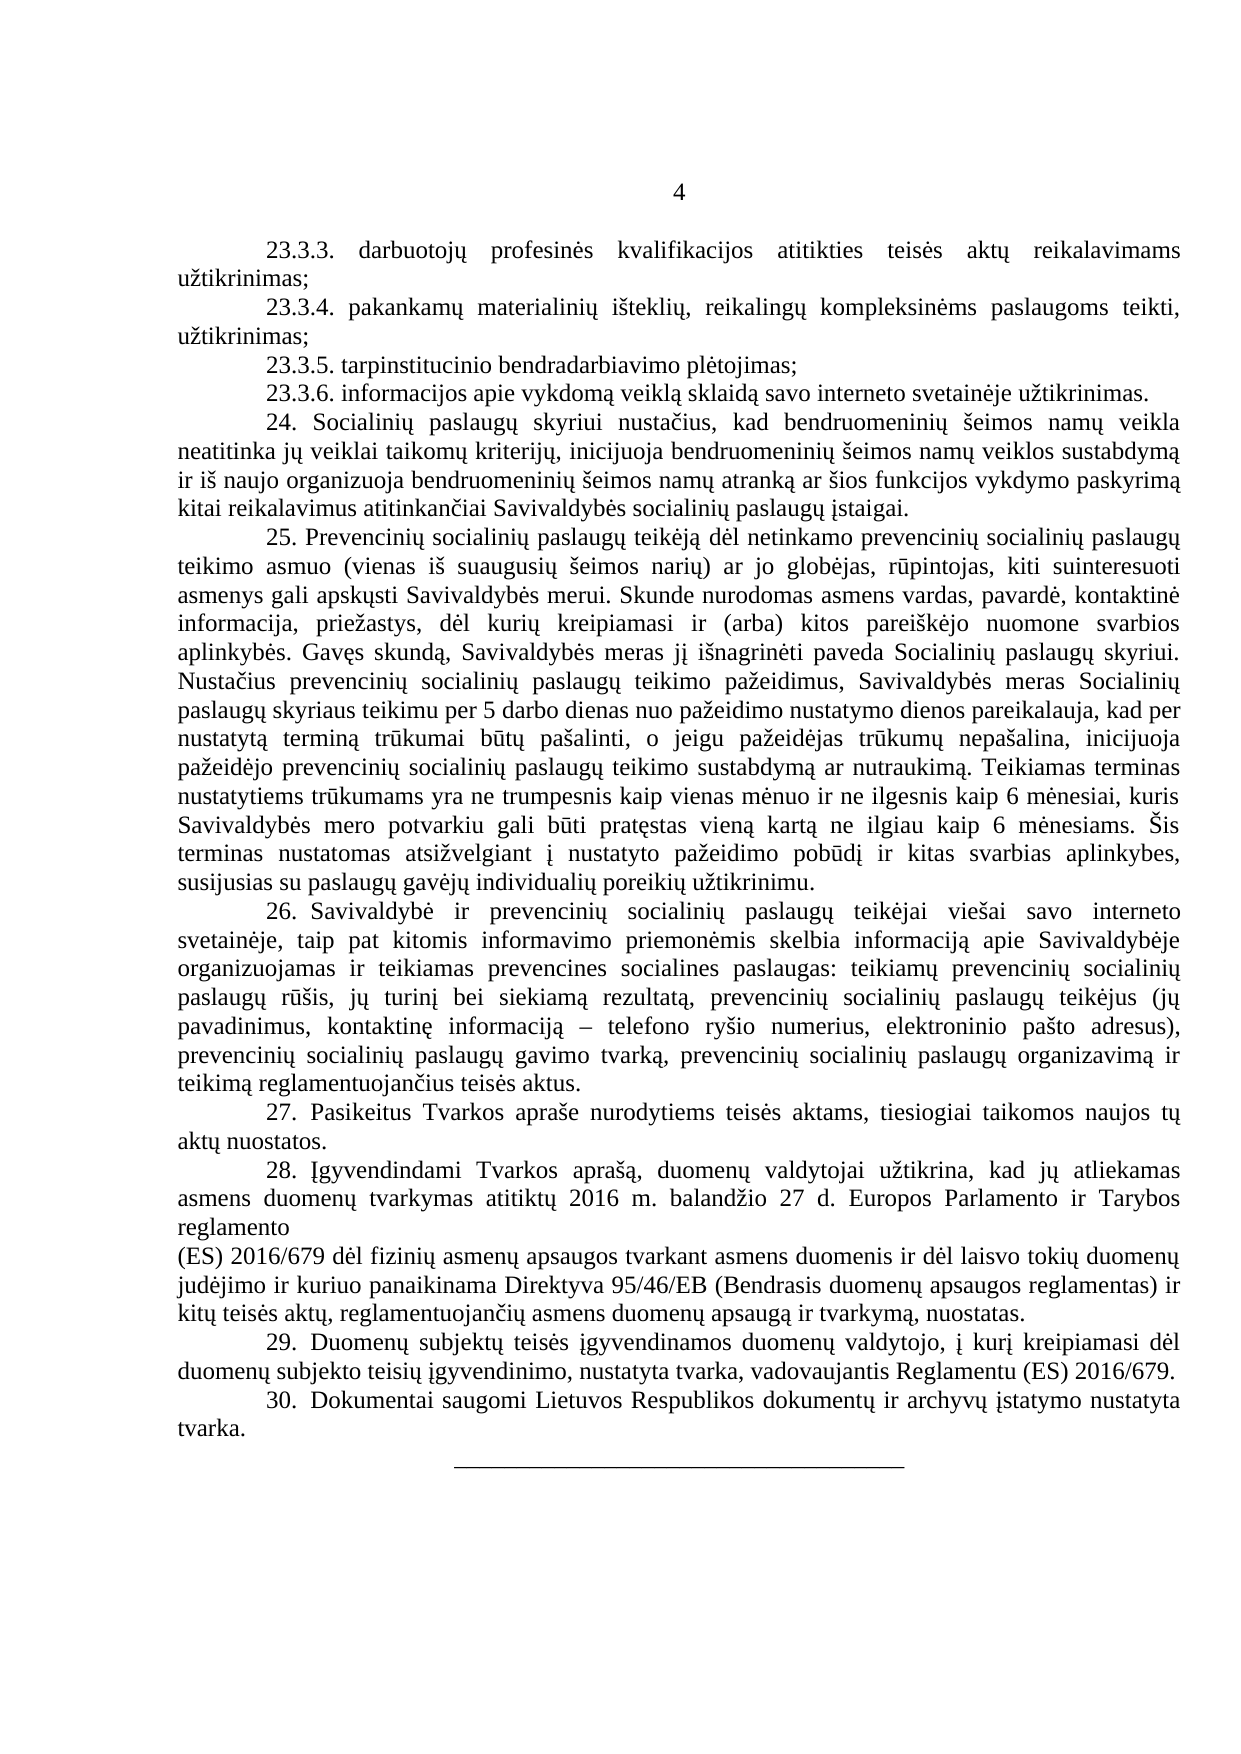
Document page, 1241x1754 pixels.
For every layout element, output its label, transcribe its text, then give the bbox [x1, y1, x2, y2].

text 24. Socialinių paslaugų skyriui nustačius, kad bendruomeninių šeimos namų veikla neatitinka jų veiklai taikomų kriterijų, inicijuoja bendruomeninių šeimos namų veiklos sustabdymą ir iš naujo organizuoja bendruomeninių šeimos namų atranką ar šios funkcijos vykdymo paskyrimą kitai reikalavimus atitinkančiai Savivaldybės socialinių paslaugų įstaigai. [177, 407, 1181, 522]
text 23.3.3. darbuotojų profesinės kvalifikacijos atitikties teisės aktų reikalavimams užtikrinimas; [177, 235, 1181, 292]
text 23.3.5. tarpinstitucinio bendradarbiavimo plėtojimas; [177, 350, 1181, 378]
text 28. Įgyvendindami Tvarkos aprašą, duomenų valdytojai užtikrina, kad jų atliekamas asmens duomenų tvarkymas atitiktų 2016 m. balandžio 27 d. Europos Parlamento ir Tarybos reglamento (ES) 2016/679 dėl fizinių asmenų apsaugos tvarkant asmens duomenis ir dėl laisvo tokių duomenų judėjimo ir kuriuo panaikinama Direktyva 95/46/EB (Bendrasis duomenų apsaugos reglamentas) ir kitų teisės aktų, reglamentuojančių asmens duomenų apsaugą ir tvarkymą, nuostatas. [177, 1155, 1181, 1327]
text 26. Savivaldybė ir prevencinių socialinių paslaugų teikėjai viešai savo interneto svetainėje, taip pat kitomis informavimo priemonėmis skelbia informaciją apie Savivaldybėje organizuojamas ir teikiamas prevencines socialines paslaugas: teikiamų prevencinių socialinių paslaugų rūšis, jų turinį bei siekiamą rezultatą, prevencinių socialinių paslaugų teikėjus (jų pavadinimus, kontaktinę informaciją – telefono ryšio numerius, elektroninio pašto adresus), prevencinių socialinių paslaugų gavimo tvarką, prevencinių socialinių paslaugų organizavimą ir teikimą reglamentuojančius teisės aktus. [177, 896, 1181, 1097]
text ____________________________________ [177, 1442, 1181, 1471]
text 27. Pasikeitus Tvarkos apraše nurodytiems teisės aktams, tiesiogiai taikomos naujos tų aktų nuostatos. [177, 1097, 1181, 1155]
text 25. Prevencinių socialinių paslaugų teikėją dėl netinkamo prevencinių socialinių paslaugų teikimo asmuo (vienas iš suaugusių šeimos narių) ar jo globėjas, rūpintojas, kiti suinteresuoti asmenys gali apskųsti Savivaldybės merui. Skunde nurodomas asmens vardas, pavardė, kontaktinė informacija, priežastys, dėl kurių kreipiamasi ir (arba) kitos pareiškėjo nuomone svarbios aplinkybės. Gavęs skundą, Savivaldybės meras jį išnagrinėti paveda Socialinių paslaugų skyriui. Nustačius prevencinių socialinių paslaugų teikimo pažeidimus, Savivaldybės meras Socialinių paslaugų skyriaus teikimu per 5 darbo dienas nuo pažeidimo nustatymo dienos pareikalauja, kad per nustatytą terminą trūkumai būtų pašalinti, o jeigu pažeidėjas trūkumų nepašalina, inicijuoja pažeidėjo prevencinių socialinių paslaugų teikimo sustabdymą ar nutraukimą. Teikiamas terminas nustatytiems trūkumams yra ne trumpesnis kaip vienas mėnuo ir ne ilgesnis kaip 6 mėnesiai, kuris Savivaldybės mero potvarkiu gali būti pratęstas vieną kartą ne ilgiau kaip 6 mėnesiams. Šis terminas nustatomas atsižvelgiant į nustatyto pažeidimo pobūdį ir kitas svarbias aplinkybes, susijusias su paslaugų gavėjų individualių poreikių užtikrinimu. [177, 522, 1181, 896]
text 29. Duomenų subjektų teisės įgyvendinamos duomenų valdytojo, į kurį kreipiamasi dėl duomenų subjekto teisių įgyvendinimo, nustatyta tvarka, vadovaujantis Reglamentu (ES) 2016/679. [177, 1327, 1181, 1385]
text 30. Dokumentai saugomi Lietuvos Respublikos dokumentų ir archyvų įstatymo nustatyta tvarka. [177, 1385, 1181, 1442]
text 23.3.6. informacijos apie vykdomą veiklą sklaidą savo interneto svetainėje užtikrinimas. [177, 378, 1181, 407]
text 23.3.4. pakankamų materialinių išteklių, reikalingų kompleksinėms paslaugoms teikti, užtikrinimas; [177, 292, 1181, 350]
